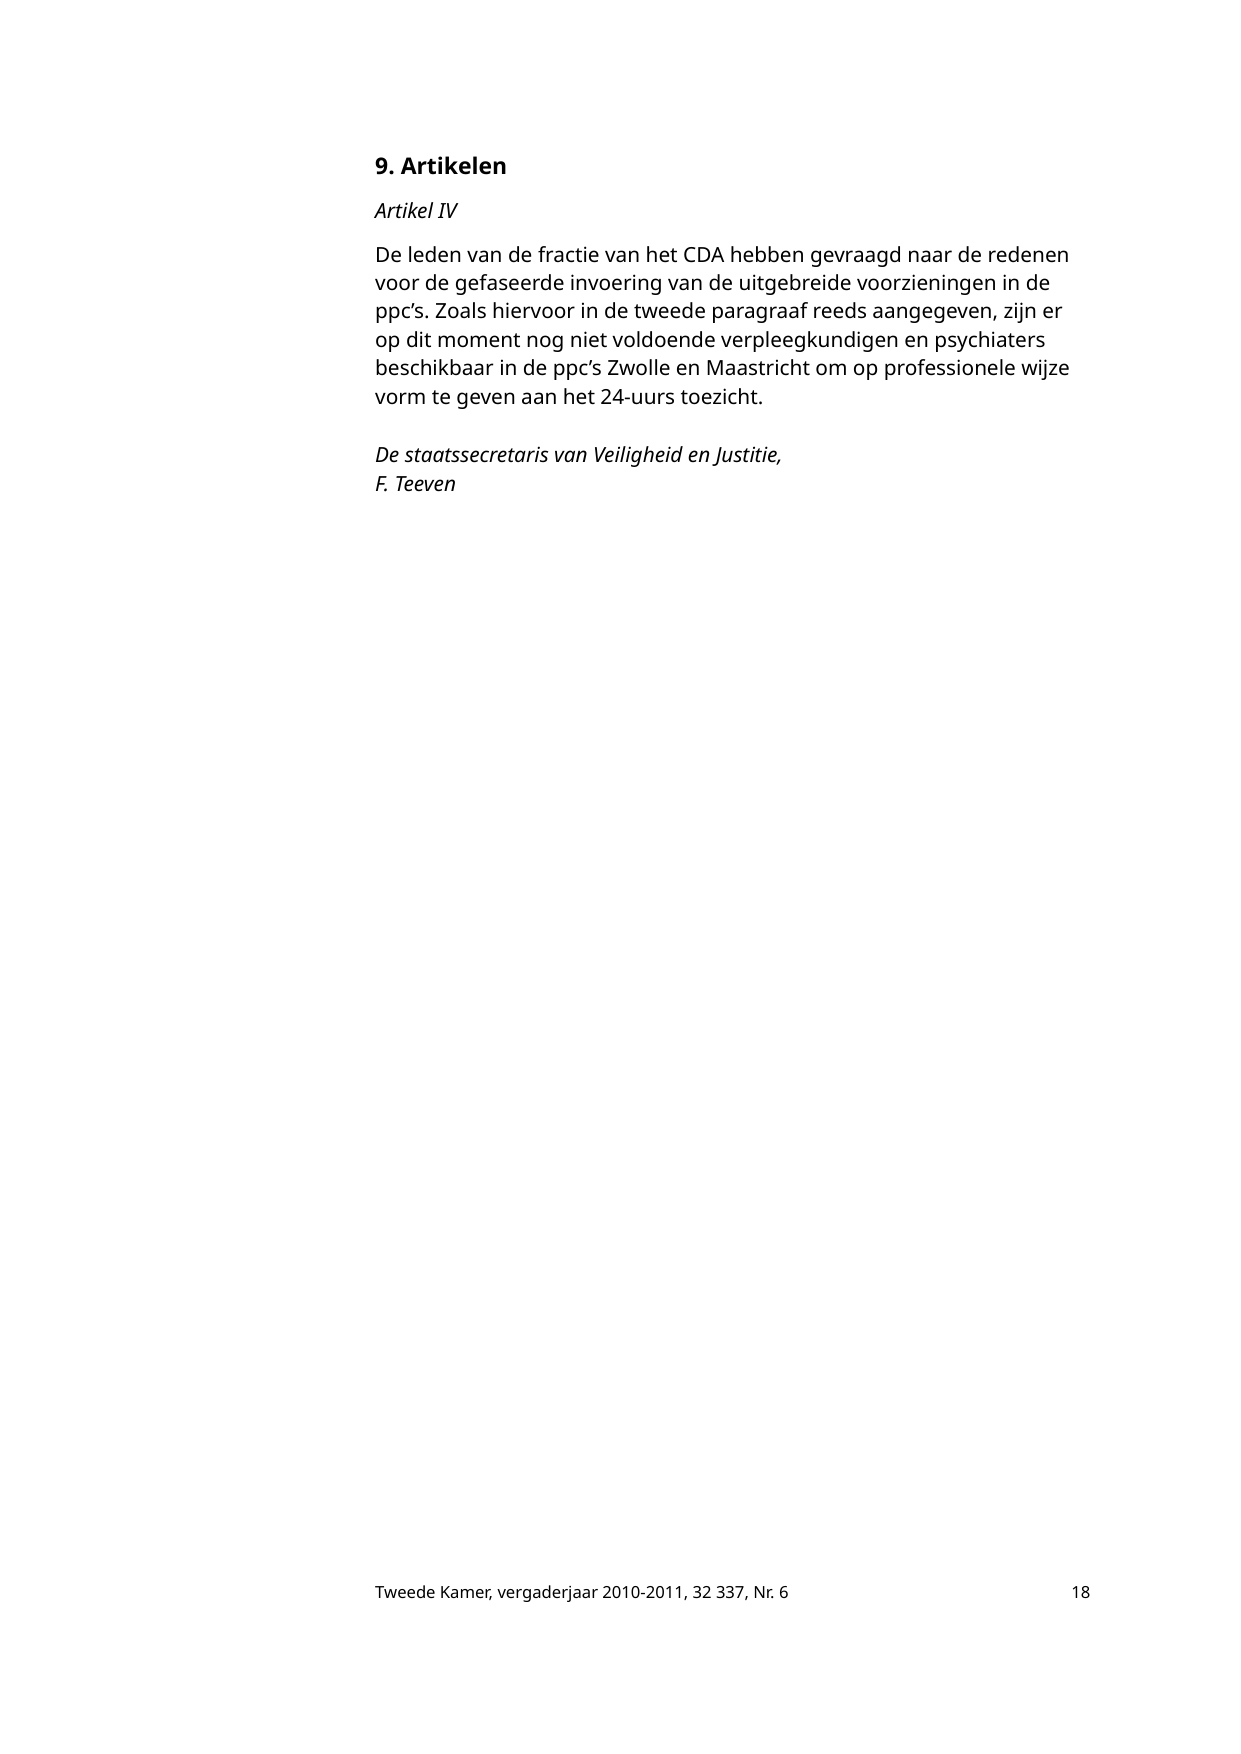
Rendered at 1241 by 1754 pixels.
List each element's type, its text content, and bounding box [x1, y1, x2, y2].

text In antwoord op het voorstel van de leden van de fractie van de PVV om bij gedwongen geneeskundige behandeling een commissie in te stellen, vergelijkbaar met de commissie uit het wetsvoorstel Wvggz, merk ik op dat bij de eventuele aanpassingen naar aanleiding van het wetsvoorstel Wvggz dit punt zal worden meegenomen. Thans is overigens reeds het instellen van een multidisciplinair overleg verplicht, dat na gedwongen behandeling in een acute situatie de directeur van de inrichting over voortzetting van de gedwongen behandeling adviseert (artikel 23, tweede lid, Penitentiaire Maatregel). Gedwongen behandeling in verband met een stoornis van de geestvermogens dient nu, dit in antwoord op de vraag van dezelfde leden, op grond van artikel 22, tweede lid, Penitentiaire Maatregel, onverwijld gemeld te worden aan Onze Minister, de commissie van toezicht en de bevoegde regionale inspecteur voor de gezondheidszorg. [375, 150, 1090, 178]
text De leden van de fractie van het CDA hebben gevraagd naar de redenen voor de gefaseerde invoering van de uitgebreide voorzieningen in de ppc’s. Zoals hiervoor in de tweede paragraaf reeds aangegeven, zijn er op dit moment nog niet voldoende verpleegkundigen en psychiaters beschikbaar in de ppc’s Zwolle en Maastricht om op professionele wijze vorm te geven aan het 24-uurs toezicht. [375, 321, 1090, 491]
subtitle 9. Artikelen [375, 231, 1090, 262]
text F. Teeven [375, 550, 1090, 578]
text Artikel IV [375, 277, 1090, 306]
text De staatssecretaris van Veiligheid en Justitie, [375, 521, 1090, 550]
